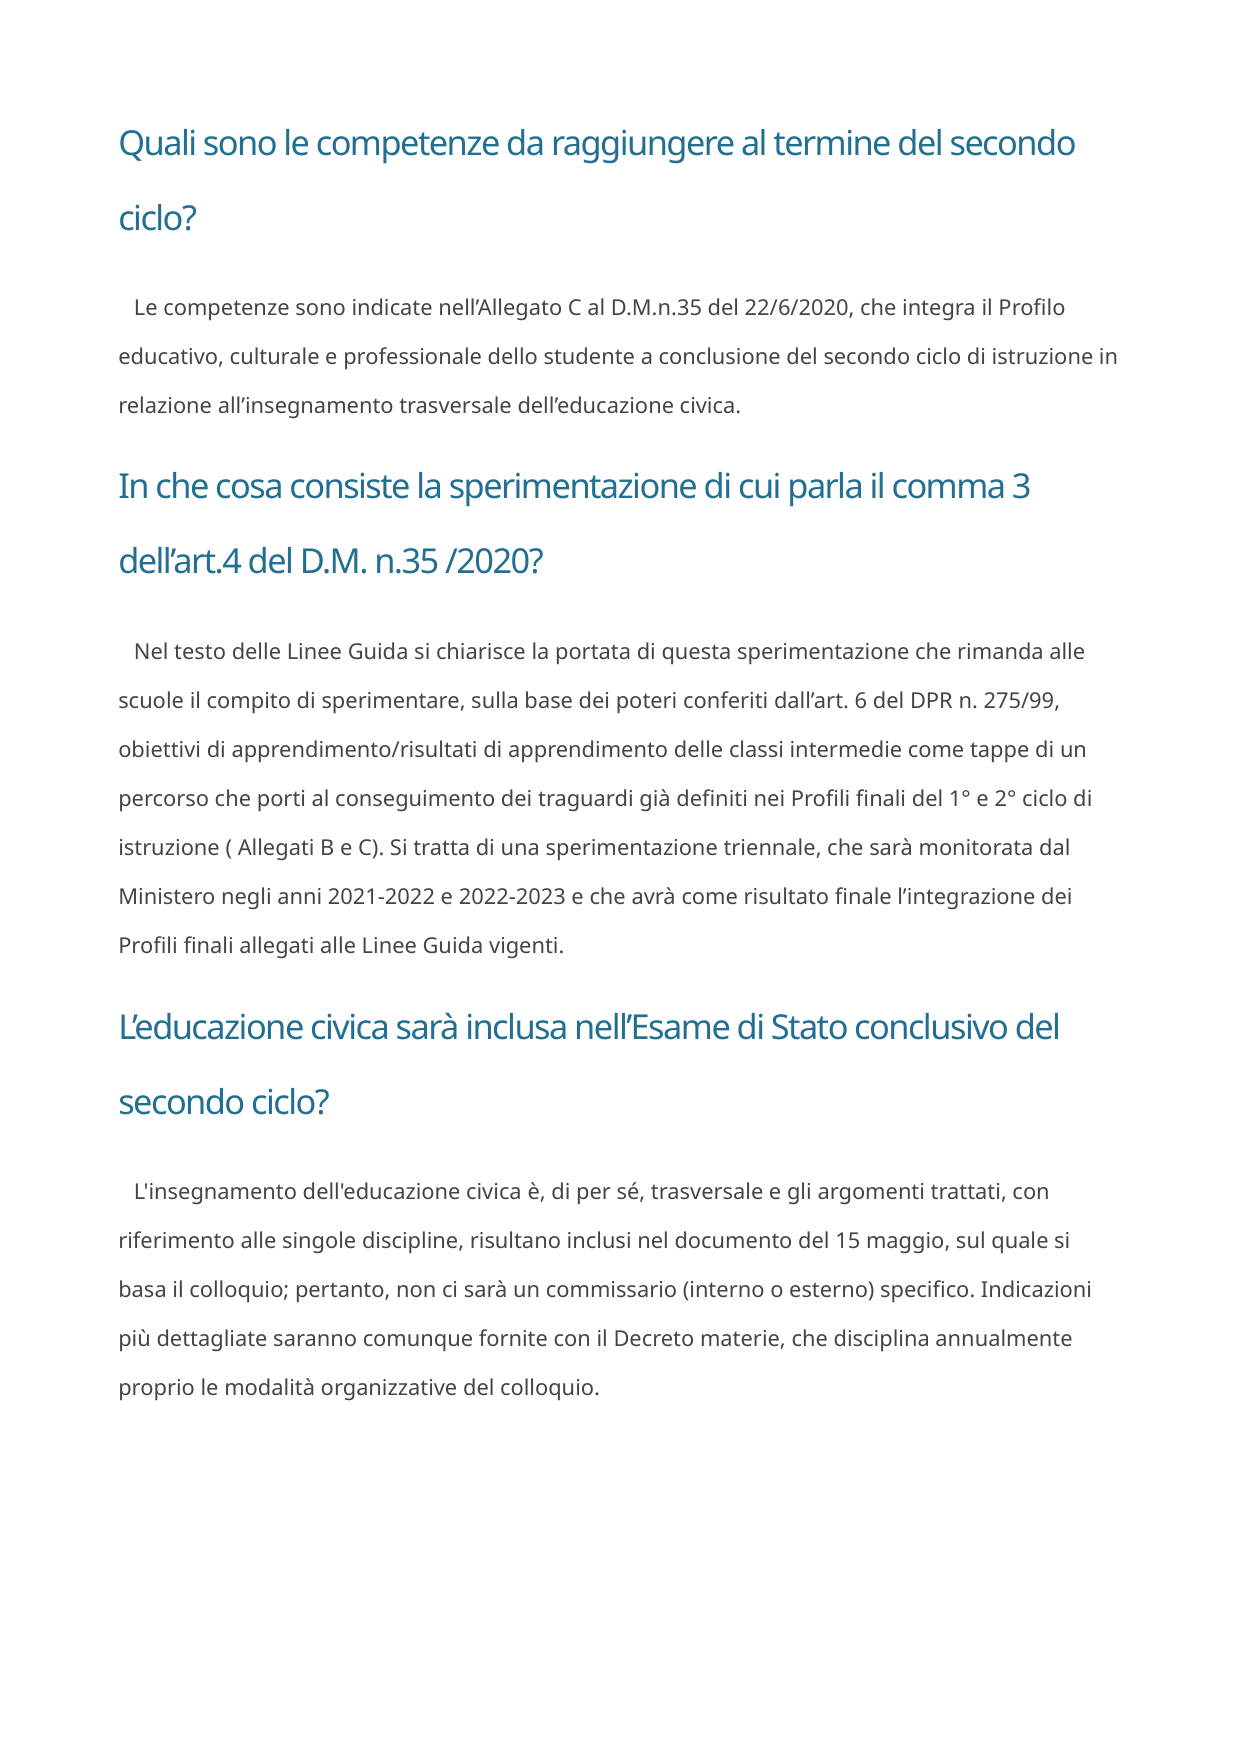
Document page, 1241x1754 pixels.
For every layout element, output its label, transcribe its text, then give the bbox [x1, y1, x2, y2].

text L'insegnamento dell'educazione civica è, di per sé, trasversale e gli argomenti trattati, con riferimento alle singole discipline, risultano inclusi nel documento del 15 maggio, sul quale si basa il colloquio; pertanto, non ci sarà un commissario (interno o esterno) specifico. Indicazioni più dettagliate saranno comunque fornite con il Decreto materie, che disciplina annualmente proprio le modalità organizzative del colloquio. [118, 1176, 1122, 1402]
text Nel testo delle Linee Guida si chiarisce la portata di questa sperimentazione che rimanda alle scuole il compito di sperimentare, sulla base dei poteri conferiti dall’art. 6 del DPR n. 275/99, obiettivi di apprendimento/risultati di apprendimento delle classi intermedie come tappe di un percorso che porti al conseguimento dei traguardi già definiti nei Profili finali del 1° e 2° ciclo di istruzione ( Allegati B e C). Si tratta di una sperimentazione triennale, che sarà monitorata dal Ministero negli anni 2021-2022 e 2022-2023 e che avrà come risultato finale l’integrazione dei Profili finali allegati alle Linee Guida vigenti. [118, 636, 1122, 960]
subtitle Quali sono le competenze da raggiungere al termine del secondo ciclo? [118, 118, 1122, 240]
text Le competenze sono indicate nell’Allegato C al D.M.n.35 del 22/6/2020, che integra il Profilo educativo, culturale e professionale dello studente a conclusione del secondo ciclo di istruzione in relazione all’insegnamento trasversale dell’educazione civica. [118, 292, 1122, 419]
subtitle L’educazione civica sarà inclusa nell’Esame di Stato conclusivo del secondo ciclo? [118, 1002, 1122, 1124]
subtitle In che cosa consiste la sperimentazione di cui parla il comma 3 dell’art.4 del D.M. n.35 /2020? [118, 462, 1122, 584]
